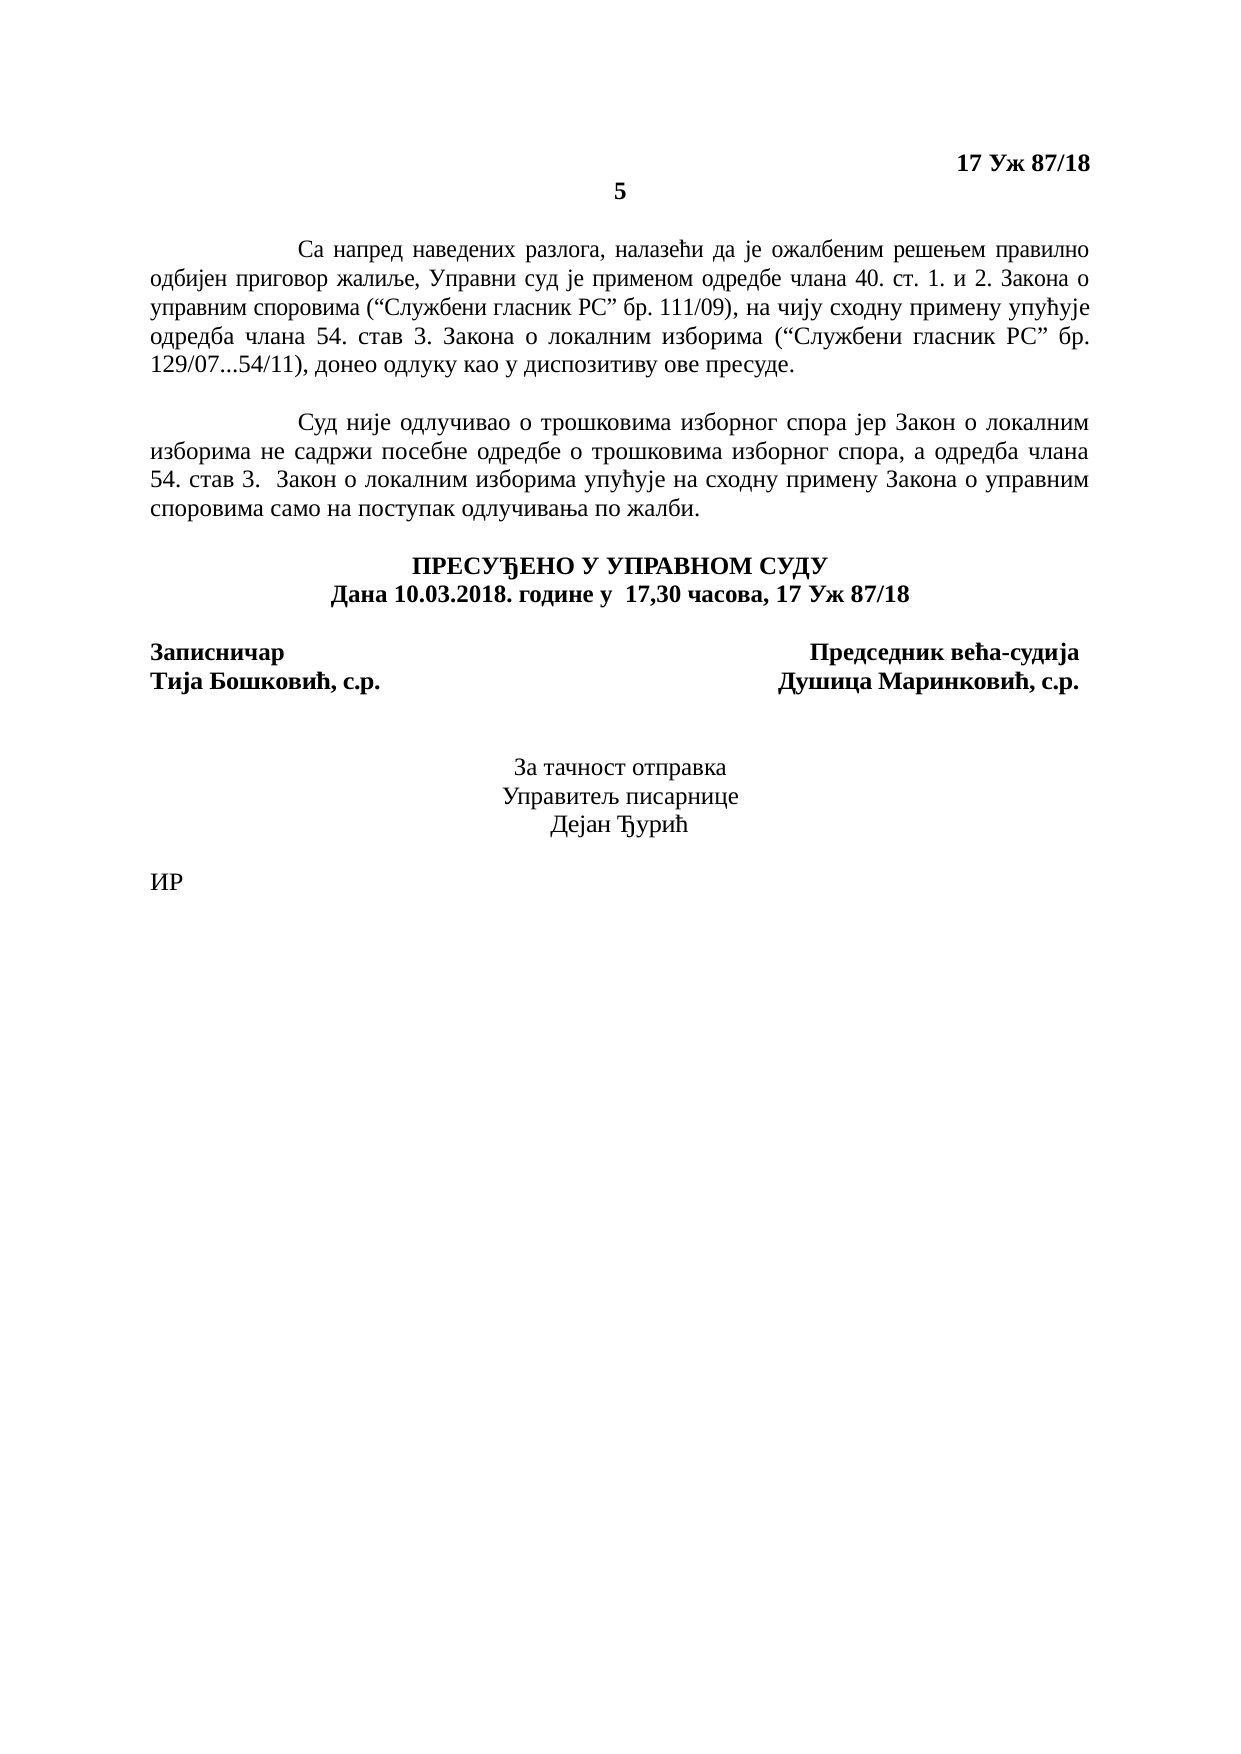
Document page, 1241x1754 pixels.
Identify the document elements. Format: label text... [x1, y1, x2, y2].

text Записничар Председник већа-судија [150, 637, 1090, 666]
text Tија Бошковић, с.р. Душица Маринковић, с.р. [150, 666, 1090, 694]
text ПРЕСУЂЕНО У УПРАВНОМ СУДУ [150, 551, 1090, 579]
text ИР [150, 867, 1089, 896]
text Дана 10.03.2018. године у 17,30 часова, 17 Уж 87/18 [150, 579, 1090, 608]
text За тачност отправка [150, 752, 1090, 781]
text Суд није одлучивао о трошковима изборног спора јер Закон о локалним изборима не садржи посебне одредбе о трошковима изборног спора, а одредба члана 54. став 3. Закон о локалним изборима упућује на сходну примену Закона о управним споровима само на поступак одлучивања по жалби. [150, 407, 1090, 522]
text Дејан Ђурић [150, 809, 1089, 838]
text Са напред наведених разлога, налазећи да је ожалбеним решењем правилно одбијен приговор жалиље, Управни суд је применом одредбе члана 40. ст. 1. и 2. Закона о управним споровима (“Службени гласник РС” бр. 111/09), на чију сходну примену упућује одредба члана 54. став 3. Закона о локалним изборима (“Службени гласник РС” бр. 129/07...54/11), донео одлуку као у диспозитиву ове пресуде. [150, 234, 1090, 378]
text Управитељ писарнице [150, 781, 1090, 809]
